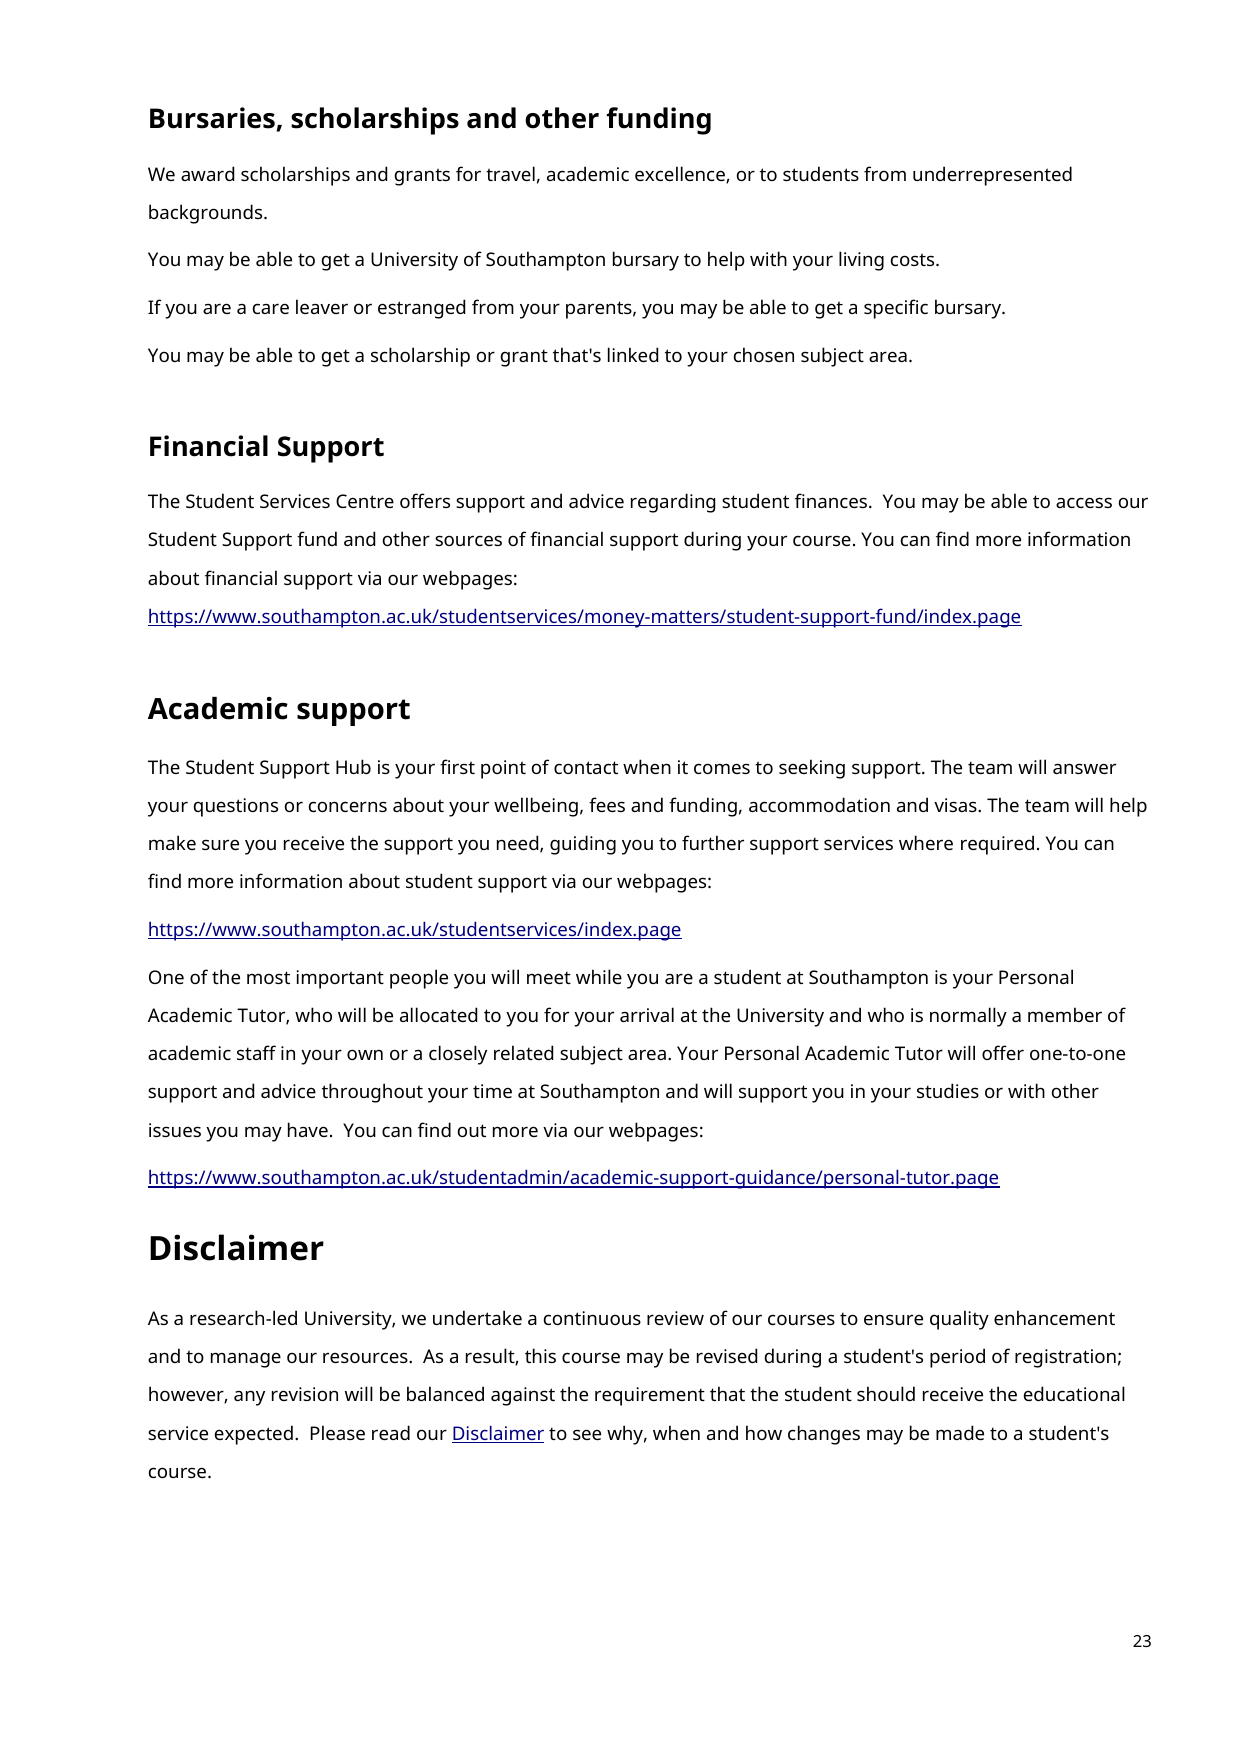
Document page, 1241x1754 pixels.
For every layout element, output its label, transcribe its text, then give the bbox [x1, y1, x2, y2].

subtitle Bursaries, scholarships and other funding [148, 99, 1152, 136]
text If you are a care leaver or estranged from your parents, you may be able to get a specific bursary. [148, 294, 1152, 320]
text The Student Services Centre offers support and advice regarding student finances. You may be able to access our Student Support fund and other sources of financial support during your course. You can find more information about financial support via our webpages: https://www.southampton.ac.uk/studentservices/money-matters/student-support-fund/index.page [148, 488, 1152, 629]
text One of the most important people you will meet while you are a student at Southampton is your Personal Academic Tutor, who will be allocated to you for your arrival at the University and who is normally a member of academic staff in your own or a closely related subject area. Your Personal Academic Tutor will offer one-to-one support and advice throughout your time at Southampton and will support you in your studies or with other issues you may have. You can find out more via our webpages: [148, 964, 1152, 1142]
text You may be able to get a scholarship or grant that's linked to your chosen subject area. [148, 342, 1152, 367]
subtitle Disclaimer [148, 1224, 1152, 1270]
text As a research-led University, we undertake a continuous review of our courses to ensure quality enhancement and to manage our resources. As a result, this course may be revised during a student's period of registration; however, any revision will be balanced against the requirement that the student should receive the educational service expected. Please read our Disclaimer to see why, when and how changes may be made to a student's course. [148, 1305, 1152, 1484]
text You may be able to get a University of Southampton bursary to help with your living costs. [148, 247, 1152, 272]
text https://www.southampton.ac.uk/studentservices/index.page [148, 916, 1152, 942]
subtitle Academic support [148, 688, 1152, 728]
text We award scholarships and grants for travel, academic excellence, or to students from underrepresented backgrounds. [148, 161, 1152, 224]
text The Student Support Hub is your first point of contact when it comes to seeking support. The team will answer your questions or concerns about your wellbeing, fees and funding, accommodation and visas. The team will help make sure you receive the support you need, guiding you to further support services where required. You can find more information about student support via our webpages: [148, 754, 1152, 894]
text https://www.southampton.ac.uk/studentadmin/academic-support-guidance/personal-tutor.page [148, 1164, 1152, 1190]
subtitle Financial Support [148, 427, 1152, 464]
